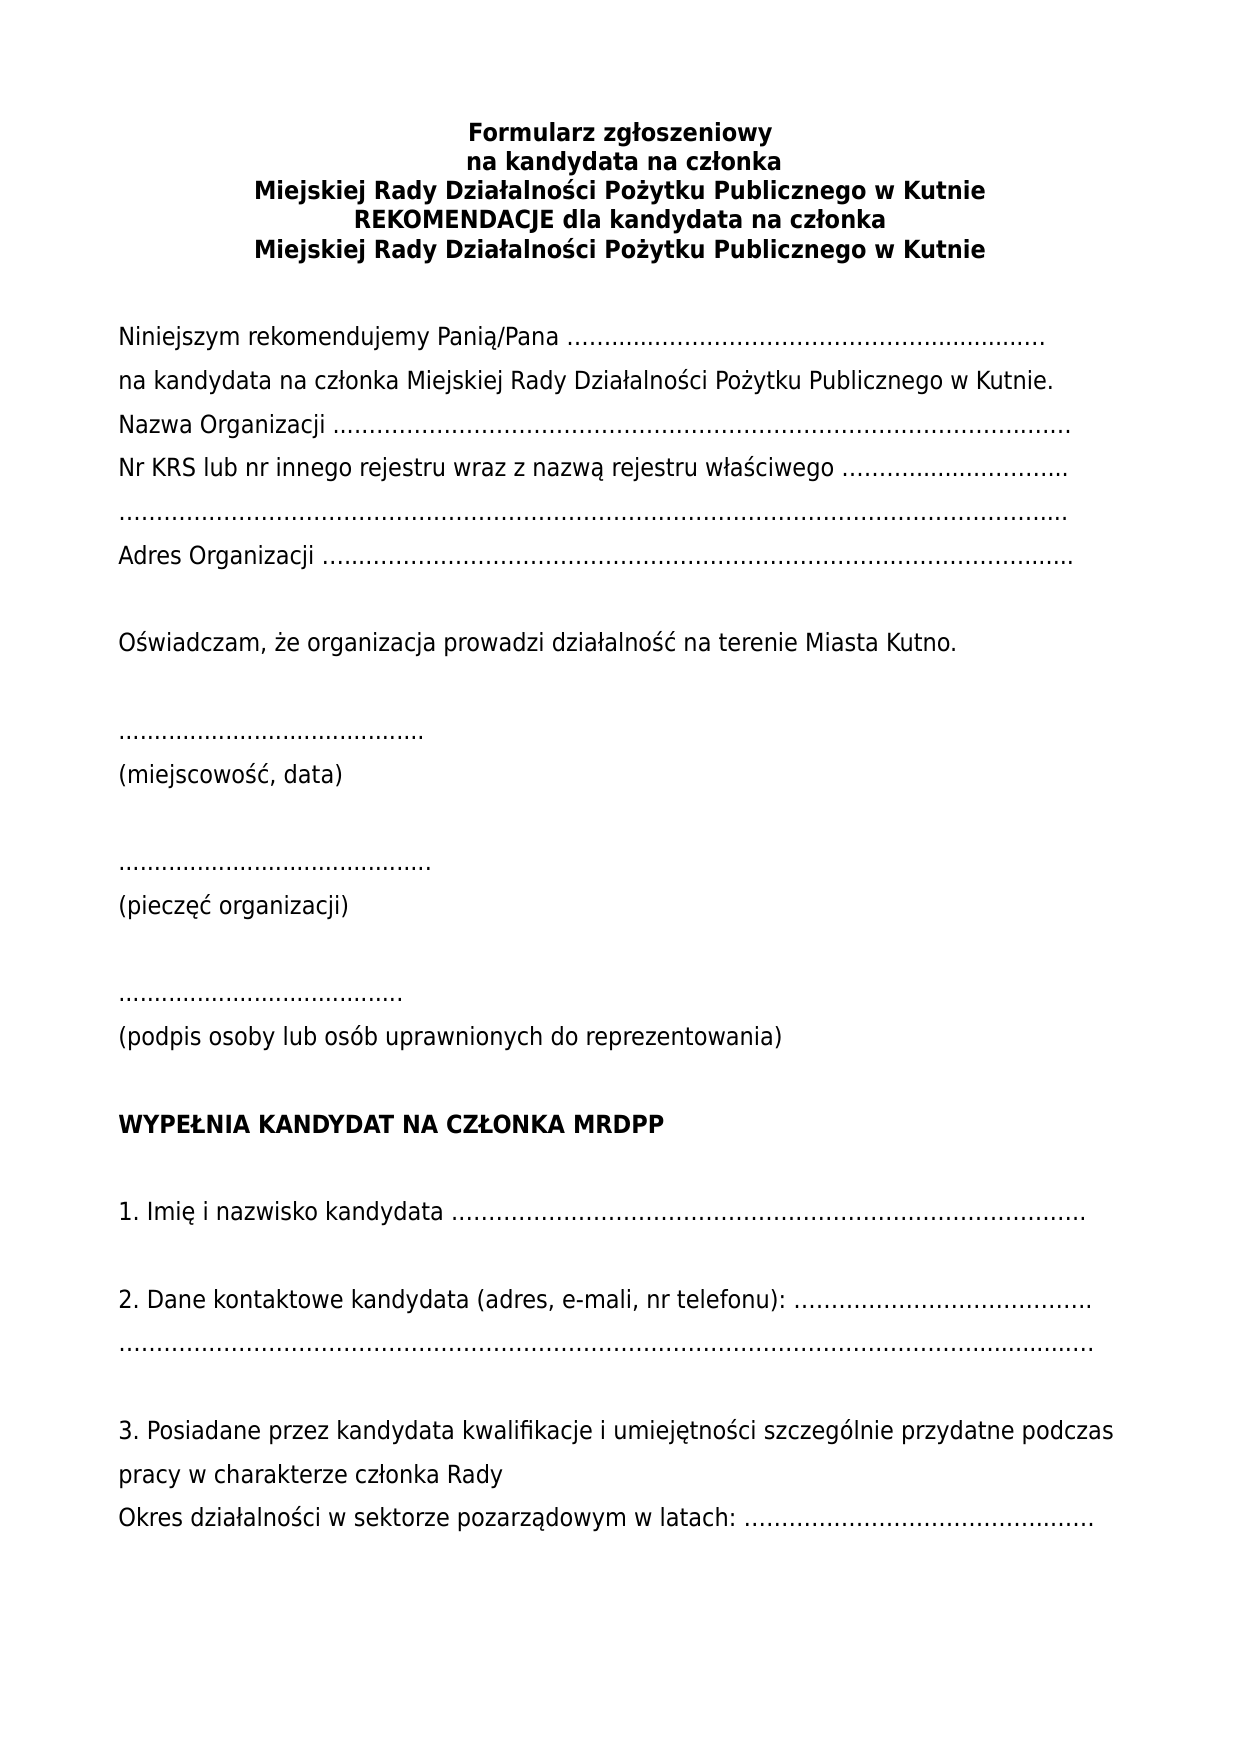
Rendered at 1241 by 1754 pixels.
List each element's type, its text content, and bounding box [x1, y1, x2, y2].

text na kandydata na członka Miejskiej Rady Działalności Pożytku Publicznego w Kutnie. [118, 366, 1122, 395]
text (podpis osoby lub osób uprawnionych do reprezentowania) [118, 1022, 1122, 1051]
text WYPEŁNIA KANDYDAT NA CZŁONKA MRDPP [118, 1110, 1122, 1139]
text Miejskiej Rady Działalności Pożytku Publicznego w Kutnie [118, 176, 1122, 206]
text Niniejszym rekomendujemy Panią/Pana …….......……………………………….............… [118, 322, 1122, 351]
text ........................................... [118, 716, 1122, 745]
text Nr KRS lub nr innego rejestru wraz z nazwą rejestru właściwego ………..........………...…………………………………………………………………………………………………………….... [118, 453, 1122, 526]
text 3. Posiadane przez kandydata kwalifikacje i umiejętności szczególnie przydatne podczas pracy w charakterze członka Rady [118, 1416, 1122, 1489]
text 2. Dane kontaktowe kandydata (adres, e-mali, nr telefonu): ………………………………….……………………………………………………………………………………………………..............… [118, 1285, 1122, 1358]
text 1. Imię i nazwisko kandydata .…………………………………………………….………………….. [118, 1197, 1122, 1226]
text Oświadczam, że organizacja prowadzi działalność na terenie Miasta Kutno. [118, 628, 1122, 658]
text ............................................ [118, 847, 1122, 876]
text Nazwa Organizacji ....……………………………………………………………………………..…… [118, 410, 1122, 439]
text na kandydata na członka [118, 147, 1122, 176]
text Formularz zgłoszeniowy [118, 118, 1122, 147]
text Adres Organizacji …....……………………………………………………………………………....... [118, 541, 1122, 570]
text (miejscowość, data) [118, 760, 1122, 789]
text Miejskiej Rady Działalności Pożytku Publicznego w Kutnie [118, 235, 1122, 264]
text (pieczęć organizacji) [118, 891, 1122, 920]
text REKOMENDACJE dla kandydata na członka [118, 206, 1122, 235]
text ........................................ [118, 978, 1122, 1008]
text Okres działalności w sektorze pozarządowym w latach: …………………………………..…… [118, 1503, 1122, 1533]
